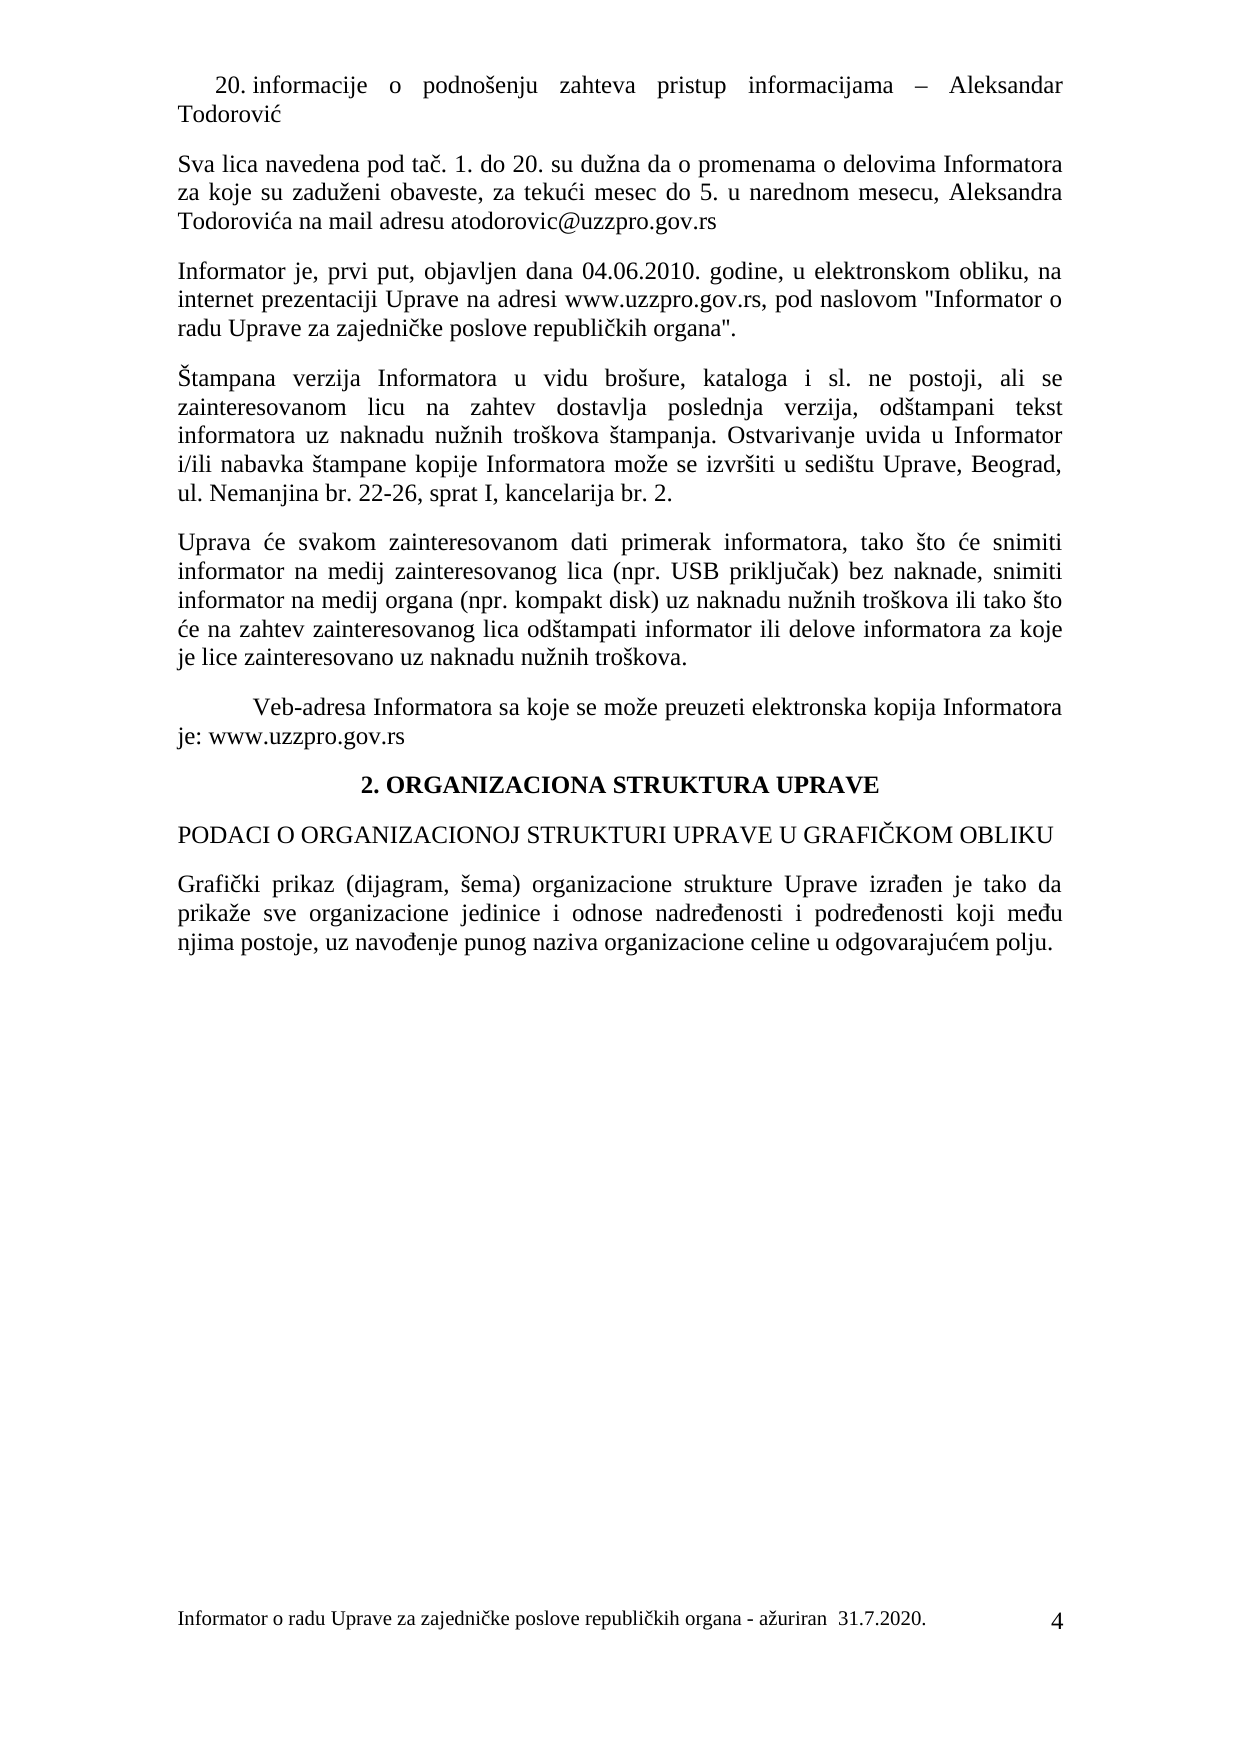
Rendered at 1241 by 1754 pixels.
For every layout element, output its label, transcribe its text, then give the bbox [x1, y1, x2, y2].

text Informator je, prvi put, objavljen dana 04.06.2010. godine, u elektronskom obliku, na internet prezentaciji Uprave na adresi www.uzzpro.gov.rs, pod naslovom ''Informator o radu Uprave za zajedničke poslove republičkih organa''. [177, 256, 1063, 342]
text 20. informacije o podnošenju zahteva pristup informacijama – Aleksandar Todorović [177, 70, 1063, 128]
text Veb-adresa Informatora sa koje se može preuzeti elektronska kopija Informatora je: www.uzzpro.gov.rs [177, 692, 1063, 749]
text Uprava će svakom zainteresovanom dati primerak informatora, tako što će snimiti informator na medij zainteresovanog lica (npr. USB priključak) bez naknade, snimiti informator na medij organa (npr. kompakt disk) uz naknadu nužnih troškova ili tako što će na zahtev zainteresovanog lica odštampati informator ili delove informatora za koje je lice zainteresovano uz naknadu nužnih troškova. [177, 527, 1063, 671]
text 2. ORGANIZACIONA STRUKTURA UPRAVE [177, 770, 1063, 799]
text Grafički prikaz (dijagram, šema) organizacione strukture Uprave izrađen je tako da prikaže sve organizacione jedinice i odnose nadređenosti i podređenosti koji među njima postoje, uz navođenje punog naziva organizacione celine u odgovarajućem polju. [177, 869, 1063, 956]
text PODACI O ORGANIZACIONOJ STRUKTURI UPRAVE U GRAFIČKOM OBLIKU [177, 820, 1063, 849]
text Sva lica navedena pod tač. 1. do 20. su dužna da o promenama o delovima Informatora za koje su zaduženi obaveste, za tekući mesec do 5. u narednom mesecu, Aleksandra Todorovića na mail adresu atodorovic@uzzpro.gov.rs [177, 149, 1063, 235]
text Štampana verzija Informatora u vidu brošure, kataloga i sl. ne postoji, ali se zainteresovanom licu na zahtev dostavlja poslednja verzija, odštampani tekst informatora uz naknadu nužnih troškova štampanja. Ostvarivanje uvida u Informator i/ili nabavka štampane kopije Informatora može se izvršiti u sedištu Uprave, Beograd, ul. Nemanjina br. 22-26, sprat I, kancelarija br. 2. [177, 363, 1063, 507]
